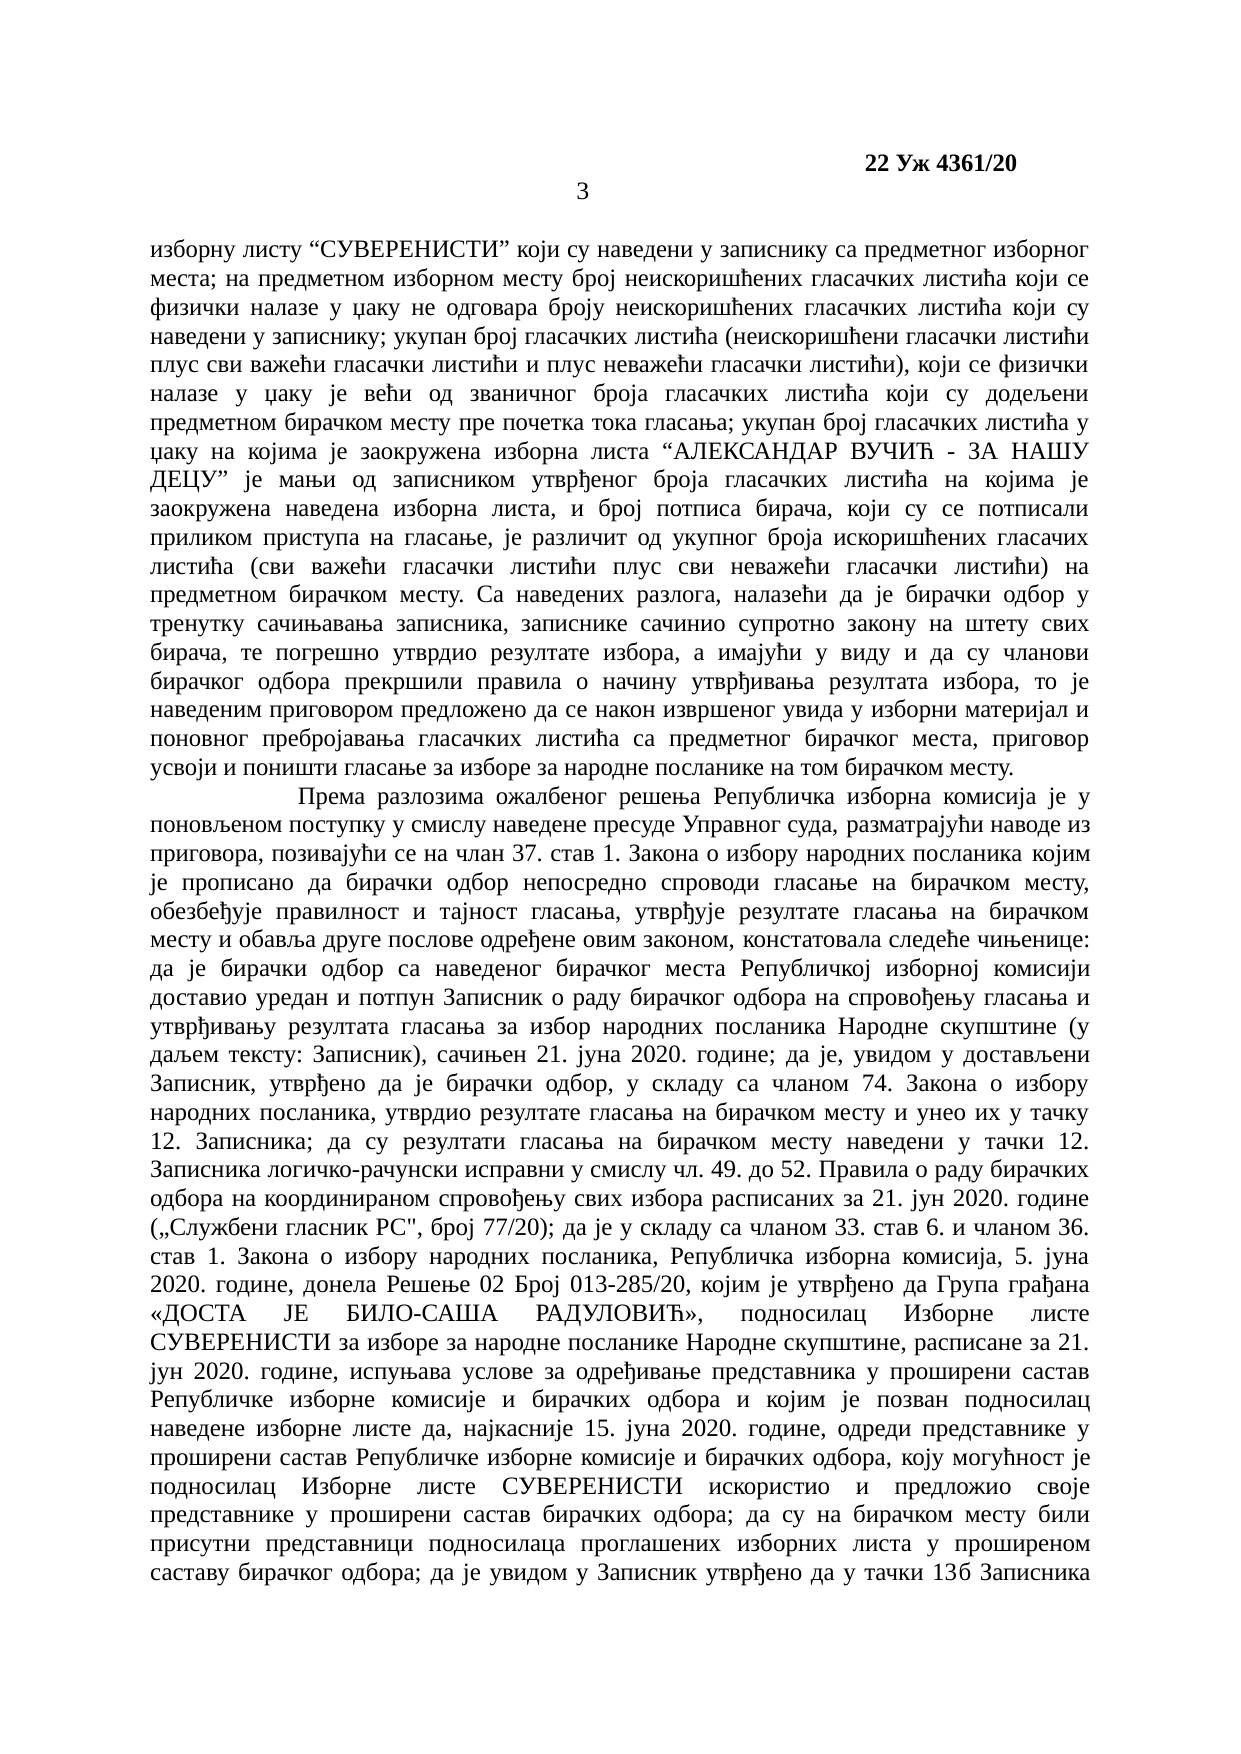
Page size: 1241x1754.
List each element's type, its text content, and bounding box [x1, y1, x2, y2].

text Према разлозима ожалбеног решења Републичка изборна комисија је у поновљеном поступку у смислу наведене пресуде Управног суда, разматрајући наводе из приговора, позивајући се на члан 37. став 1. Закона о избору народних посланика којим је прописано да бирачки одбор непосредно спроводи гласање на бирачком месту, обезбеђује правилност и тајност гласања, утврђује резултате гласања на бирачком месту и обавља друге послове одређене овим законом, констатовала следеће чињенице: да је бирачки одбор са наведеног бирачког места Републичкој изборној комисији доставио уредан и потпун Записник о раду бирачког одбора на спровођењу гласања и утврђивању резултата гласања за избор народних посланика Народне скупштине (у даљем тексту: Записник), сачињен 21. јуна 2020. године; да је, увидом у достављени Записник, утврђено да је бирачки одбор, у складу са чланом 74. Закона о избору народних посланика, утврдио резултате гласања на бирачком месту и унео их у тачку 12. Записника; да су резултати гласања на бирачком месту наведени у тачки 12. Записника логичко-рачунски исправни у смислу чл. 49. до 52. Правила о раду бирачких одбора на координираном спровођењу свих избора расписаних за 21. јун 2020. године („Службени гласник РС", број 77/20); да је у складу са чланом 33. став 6. и чланом 36. став 1. Закона о избору народних посланика, Републичка изборна комисија, 5. јуна 2020. године, донела Решење 02 Број 013-285/20, којим је утврђено да Група грађана «ДОСТА ЈЕ БИЛО-САША РАДУЛОВИЋ», подносилац Изборне листе СУВЕРЕНИСТИ за изборе за народне посланике Народне скупштине, расписане за 21. јун 2020. године, испуњава услове за одређивање представника у проширени састав Републичке изборне комисије и бирачких одбора и којим је позван подносилац наведене изборне листе да, најкасније 15. јуна 2020. године, одреди представнике у проширени састав Републичке изборне комисије и бирачких одбора, коју могућност је подносилац Изборне листе СУВЕРЕНИСТИ искористио и предложио своје представнике у проширени састав бирачких одбора; да су на бирачком месту били присутни представници подносилаца проглашених изборних листа у проширеном саставу бирачког одбора; да је увидом у Записник утврђено да у тачки 13б Записника [150, 781, 1091, 1586]
text изборну листу “СУВЕРЕНИСТИ” који су наведени у записнику са предметног изборног места; на предметном изборном месту број неискоришћених гласачких листића који се физички налазе у џаку не одговара броју неискоришћених гласачких листића који су наведени у записнику; укупан број гласачких листића (неискоришћени гласачки листићи плус сви важећи гласачки листићи и плус неважећи гласачки листићи), који се физички налазе у џаку је већи од званичног броја гласачких листића који су додељени предметном бирачком месту пре почетка тока гласања; укупан број гласачких листића у џаку на којима је заокружена изборна листа “АЛЕКСАНДАР ВУЧИЋ - ЗА НАШУ ДЕЦУ” је мањи од записником утврђеног броја гласачких листића на којима је заокружена наведена изборна листа, и број потписа бирача, који су се потписали приликом приступа на гласање, је различит од укупног броја искоришћених гласачих листића (сви важећи гласачки листићи плус сви неважећи гласачки листићи) на предметном бирачком месту. Са наведених разлога, налазећи да је бирачки одбор у тренутку сачињавања записника, записнике сачинио супротно закону на штету свих бирача, те погрешно утврдио резултате избора, а имајући у виду и да су чланови бирачког одбора прекршили правила о начину утврђивања резултата избора, то је наведеним приговором предложено да се након извршеног увида у изборни материјал и поновног пребројавања гласачких листића са предметног бирачког места, приговор усвоји и поништи гласање за изборе за народне посланике на том бирачком месту. [150, 234, 1091, 781]
